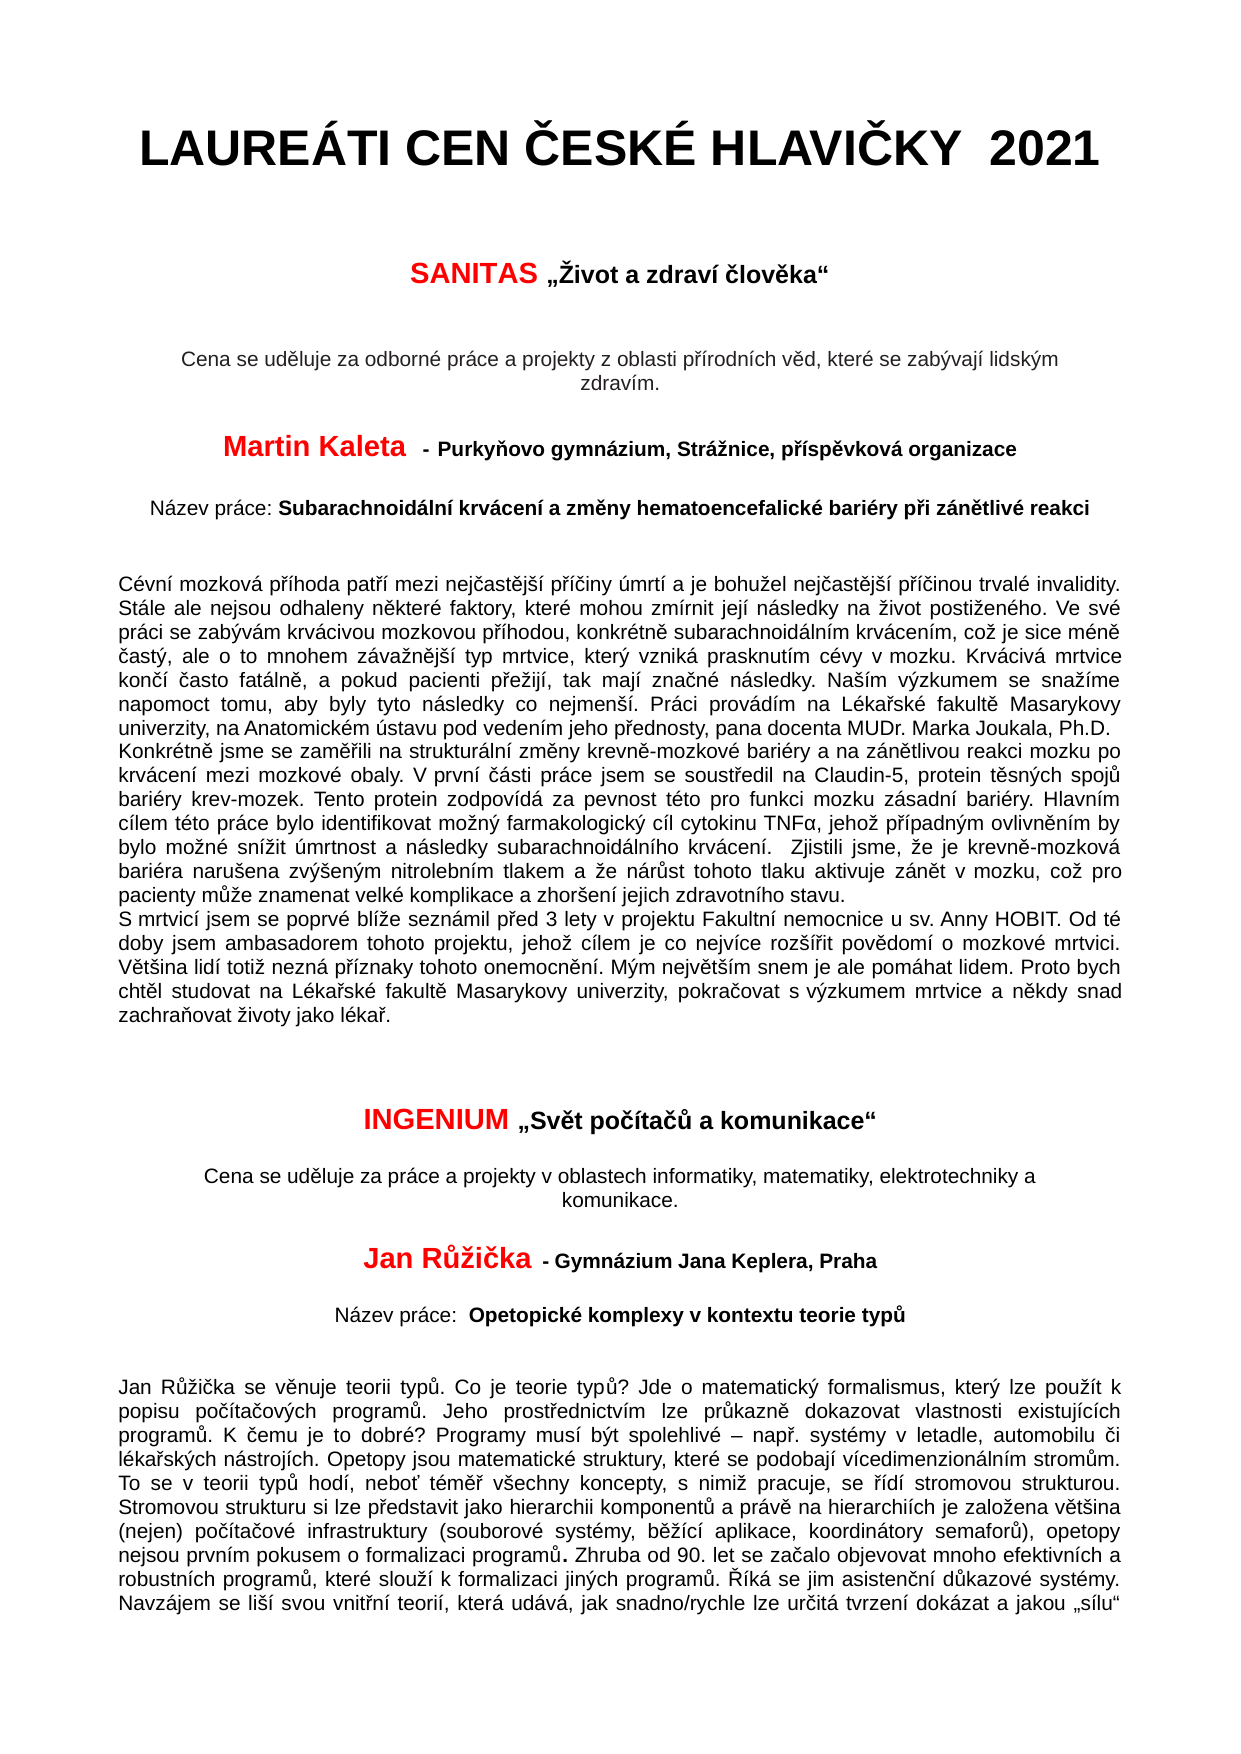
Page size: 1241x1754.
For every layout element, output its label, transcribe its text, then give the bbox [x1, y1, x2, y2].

text komunikace. [118, 1188, 1122, 1212]
text Název práce: Opetopické komplexy v kontextu teorie typů [118, 1303, 1122, 1327]
text INGENIUM „Svět počítačů a komunikace“ [118, 1102, 1122, 1136]
text Cena se uděluje za práce a projekty v oblastech informatiky, matematiky, elektrotechniky a [118, 1164, 1122, 1188]
text Cévní mozková příhoda patří mezi nejčastější příčiny úmrtí a je bohužel nejčastější příčinou trvalé invalidity. Stále ale nejsou odhaleny některé faktory, které mohou zmírnit její následky na život postiženého. Ve své práci se zabývám krvácivou mozkovou příhodou, konkrétně subarachnoidálním krvácením, což je sice méně častý, ale o to mnohem závažnější typ mrtvice, který vzniká prasknutím cévy v mozku. Krvácivá mrtvice končí často fatálně, a pokud pacienti přežijí, tak mají značné následky. Naším výzkumem se snažíme napomoct tomu, aby byly tyto následky co nejmenší. Práci provádím na Lékařské fakultě Masarykovy univerzity, na Anatomickém ústavu pod vedením jeho přednosty, pana docenta MUDr. Marka Joukala, Ph.D. [118, 572, 1122, 739]
text Jan Růžička - Gymnázium Jana Keplera, Praha [118, 1241, 1122, 1274]
text Konkrétně jsme se zaměřili na strukturální změny krevně-mozkové bariéry a na zánětlivou reakci mozku po krvácení mezi mozkové obaly. V první části práce jsem se soustředil na Claudin-5, protein těsných spojů bariéry krev-mozek. Tento protein zodpovídá za pevnost této pro funkci mozku zásadní bariéry. Hlavním cílem této práce bylo identifikovat možný farmakologický cíl cytokinu TNFα, jehož případným ovlivněním by bylo možné snížit úmrtnost a následky subarachnoidálního krvácení. Zjistili jsme, že je krevně-mozková bariéra narušena zvýšeným nitrolebním tlakem a že nárůst tohoto tlaku aktivuje zánět v mozku, což pro pacienty může znamenat velké komplikace a zhoršení jejich zdravotního stavu. [118, 739, 1122, 907]
text Název práce: Subarachnoidální krvácení a změny hematoencefalické bariéry při zánětlivé reakci [118, 496, 1122, 520]
text LAUREÁTI CEN ČESKÉ HLAVIČKY 2021 [118, 118, 1122, 176]
text Cena se uděluje za odborné práce a projekty z oblasti přírodních věd, které se zabývají lidským zdravím. [152, 347, 1088, 395]
subtitle SANITAS „Život a zdraví člověka“ [152, 256, 1088, 290]
text Jan Růžička se věnuje teorii typů. Co je teorie typů? Jde o matematický formalismus, který lze použít k popisu počítačových programů. Jeho prostřednictvím lze průkazně dokazovat vlastnosti existujících programů. K čemu je to dobré? Programy musí být spolehlivé – např. systémy v letadle, automobilu či lékařských nástrojích. Opetopy jsou matematické struktury, které se podobají vícedimenzionálním stromům. To se v teorii typů hodí, neboť téměř všechny koncepty, s nimiž pracuje, se řídí stromovou strukturou. Stromovou strukturu si lze představit jako hierarchii komponentů a právě na hierarchiích je založena většina (nejen) počítačové infrastruktury (souborové systémy, běžící aplikace, koordinátory semaforů), opetopy nejsou prvním pokusem o formalizaci programů. Zhruba od 90. let se začalo objevovat mnoho efektivních a robustních programů, které slouží k formalizaci jiných programů. Říká se jim asistenční důkazové systémy. Navzájem se liší svou vnitřní teorií, která udává, jak snadno/rychle lze určitá tvrzení dokázat a jakou „sílu“ [118, 1375, 1122, 1615]
text S mrtvicí jsem se poprvé blíže seznámil před 3 lety v projektu Fakultní nemocnice u sv. Anny HOBIT. Od té doby jsem ambasadorem tohoto projektu, jehož cílem je co nejvíce rozšířit povědomí o mozkové mrtvici. Většina lidí totiž nezná příznaky tohoto onemocnění. Mým největším snem je ale pomáhat lidem. Proto bych chtěl studovat na Lékařské fakultě Masarykovy univerzity, pokračovat s výzkumem mrtvice a někdy snad zachraňovat životy jako lékař. [118, 907, 1122, 1027]
text Martin Kaleta - Purkyňovo gymnázium, Strážnice, příspěvková organizace [118, 429, 1122, 462]
